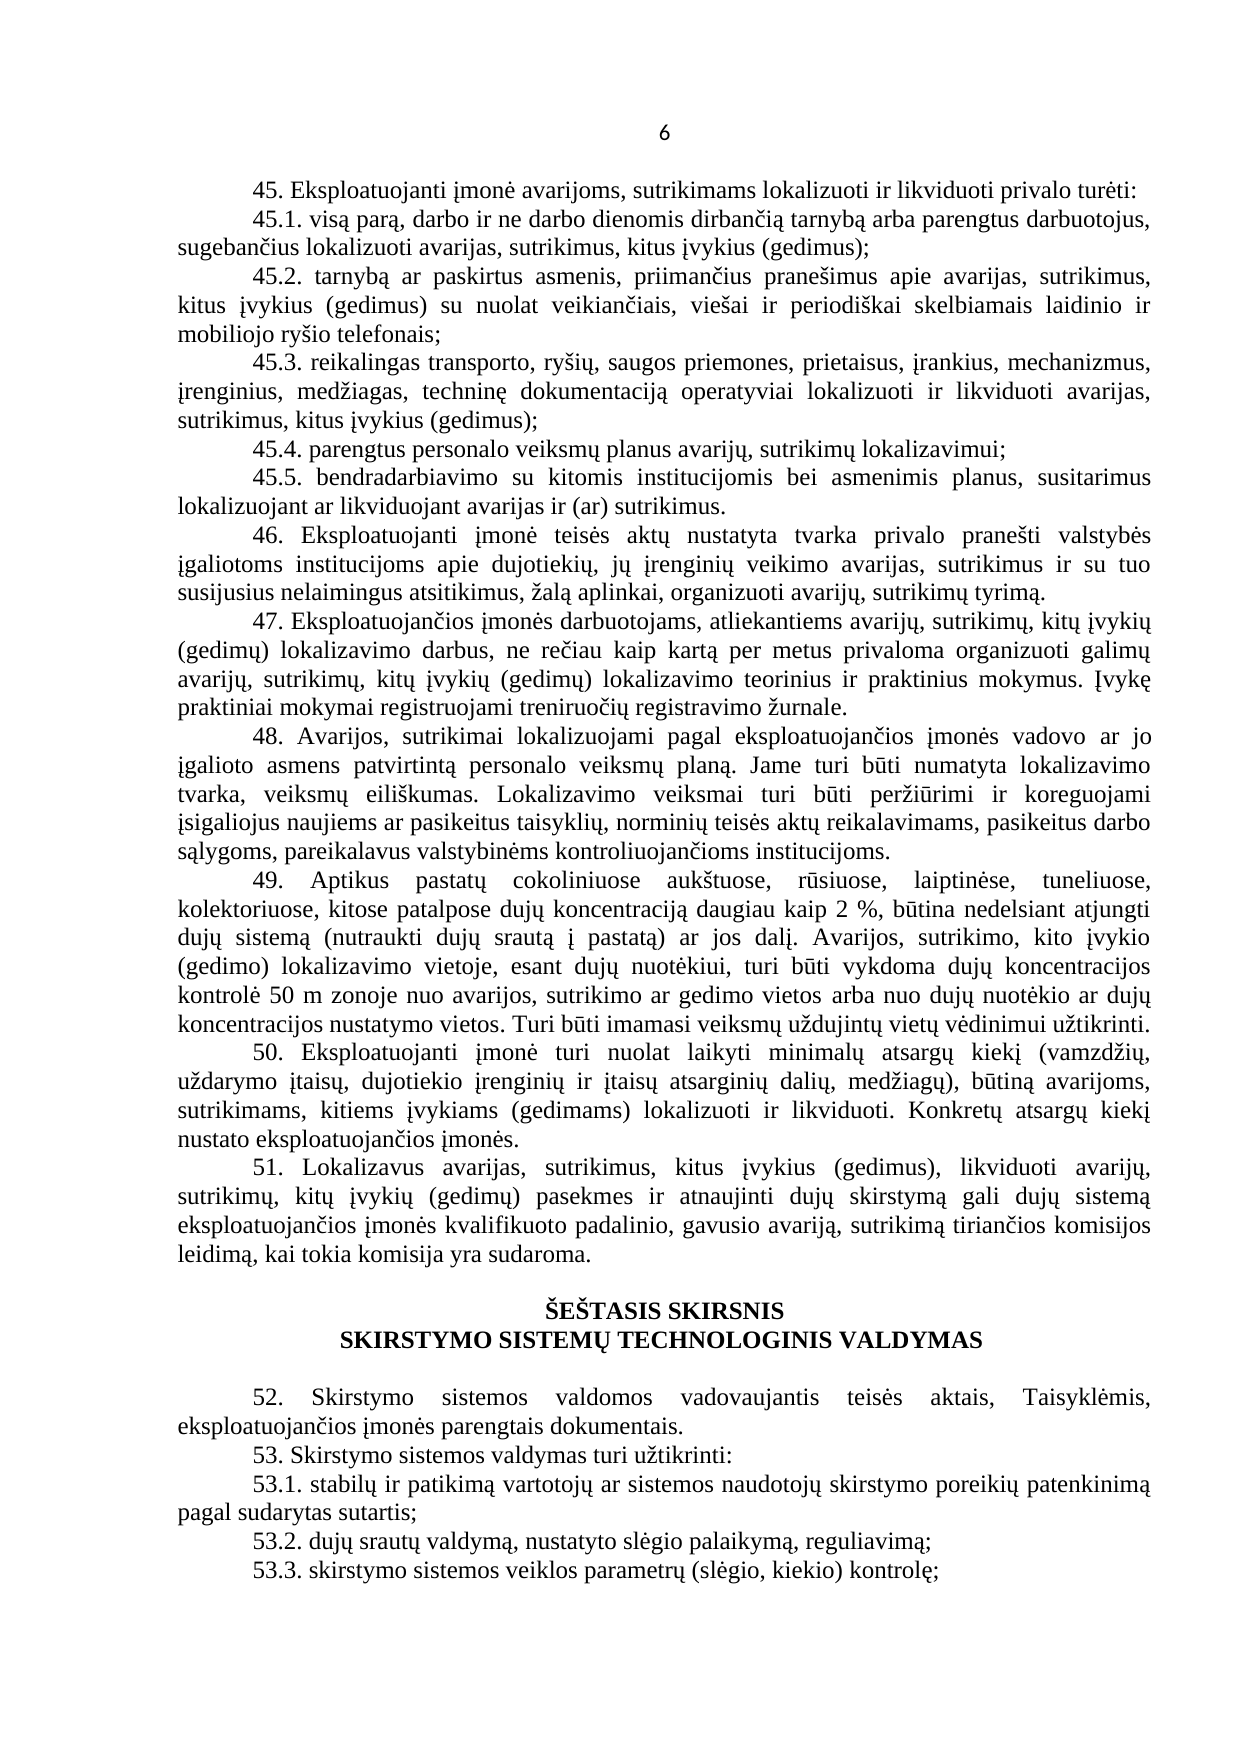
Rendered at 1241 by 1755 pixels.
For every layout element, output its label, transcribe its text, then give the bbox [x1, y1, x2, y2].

text 53.3. skirstymo sistemos veiklos parametrų (slėgio, kiekio) kontrolę; [177, 1555, 1152, 1584]
text 53.1. stabilų ir patikimą vartotojų ar sistemos naudotojų skirstymo poreikių patenkinimą pagal sudarytas sutartis; [177, 1469, 1152, 1526]
text SKIRSTYMO SISTEMŲ TECHNOLOGINIS VALDYMAS [177, 1325, 1152, 1354]
text 49. Aptikus pastatų cokoliniuose aukštuose, rūsiuose, laiptinėse, tuneliuose, kolektoriuose, kitose patalpose dujų koncentraciją daugiau kaip 2 %, būtina nedelsiant atjungti dujų sistemą (nutraukti dujų srautą į pastatą) ar jos dalį. Avarijos, sutrikimo, kito įvykio (gedimo) lokalizavimo vietoje, esant dujų nuotėkiui, turi būti vykdoma dujų koncentracijos kontrolė 50 m zonoje nuo avarijos, sutrikimo ar gedimo vietos arba nuo dujų nuotėkio ar dujų koncentracijos nustatymo vietos. Turi būti imamasi veiksmų uždujintų vietų vėdinimui užtikrinti. [177, 865, 1152, 1037]
text 45.1. visą parą, darbo ir ne darbo dienomis dirbančią tarnybą arba parengtus darbuotojus, sugebančius lokalizuoti avarijas, sutrikimus, kitus įvykius (gedimus); [177, 204, 1152, 261]
text 45. Eksploatuojanti įmonė avarijoms, sutrikimams lokalizuoti ir likviduoti privalo turėti: [177, 175, 1152, 204]
text 50. Eksploatuojanti įmonė turi nuolat laikyti minimalų atsargų kiekį (vamzdžių, uždarymo įtaisų, dujotiekio įrenginių ir įtaisų atsarginių dalių, medžiagų), būtiną avarijoms, sutrikimams, kitiems įvykiams (gedimams) lokalizuoti ir likviduoti. Konkretų atsargų kiekį nustato eksploatuojančios įmonės. [177, 1037, 1152, 1152]
text 51. Lokalizavus avarijas, sutrikimus, kitus įvykius (gedimus), likviduoti avarijų, sutrikimų, kitų įvykių (gedimų) pasekmes ir atnaujinti dujų skirstymą gali dujų sistemą eksploatuojančios įmonės kvalifikuoto padalinio, gavusio avariją, sutrikimą tiriančios komisijos leidimą, kai tokia komisija yra sudaroma. [177, 1152, 1152, 1267]
text 52. Skirstymo sistemos valdomos vadovaujantis teisės aktais, Taisyklėmis, eksploatuojančios įmonės parengtais dokumentais. [177, 1382, 1152, 1440]
text 45.2. tarnybą ar paskirtus asmenis, priimančius pranešimus apie avarijas, sutrikimus, kitus įvykius (gedimus) su nuolat veikiančiais, viešai ir periodiškai skelbiamais laidinio ir mobiliojo ryšio telefonais; [177, 261, 1152, 347]
text 45.3. reikalingas transporto, ryšių, saugos priemones, prietaisus, įrankius, mechanizmus, įrenginius, medžiagas, techninę dokumentaciją operatyviai lokalizuoti ir likviduoti avarijas, sutrikimus, kitus įvykius (gedimus); [177, 347, 1152, 434]
text 46. Eksploatuojanti įmonė teisės aktų nustatyta tvarka privalo pranešti valstybės įgaliotoms institucijoms apie dujotiekių, jų įrenginių veikimo avarijas, sutrikimus ir su tuo susijusius nelaimingus atsitikimus, žalą aplinkai, organizuoti avarijų, sutrikimų tyrimą. [177, 520, 1152, 606]
text ŠEŠTASIS SKIRSNIS [177, 1296, 1152, 1325]
text 45.4. parengtus personalo veiksmų planus avarijų, sutrikimų lokalizavimui; [177, 434, 1152, 462]
text 53.2. dujų srautų valdymą, nustatyto slėgio palaikymą, reguliavimą; [177, 1526, 1152, 1555]
text 47. Eksploatuojančios įmonės darbuotojams, atliekantiems avarijų, sutrikimų, kitų įvykių (gedimų) lokalizavimo darbus, ne rečiau kaip kartą per metus privaloma organizuoti galimų avarijų, sutrikimų, kitų įvykių (gedimų) lokalizavimo teorinius ir praktinius mokymus. Įvykę praktiniai mokymai registruojami treniruočių registravimo žurnale. [177, 606, 1152, 721]
text 53. Skirstymo sistemos valdymas turi užtikrinti: [177, 1440, 1152, 1469]
text 45.5. bendradarbiavimo su kitomis institucijomis bei asmenimis planus, susitarimus lokalizuojant ar likviduojant avarijas ir (ar) sutrikimus. [177, 462, 1152, 520]
text 48. Avarijos, sutrikimai lokalizuojami pagal eksploatuojančios įmonės vadovo ar jo įgalioto asmens patvirtintą personalo veiksmų planą. Jame turi būti numatyta lokalizavimo tvarka, veiksmų eiliškumas. Lokalizavimo veiksmai turi būti peržiūrimi ir koreguojami įsigaliojus naujiems ar pasikeitus taisyklių, norminių teisės aktų reikalavimams, pasikeitus darbo sąlygoms, pareikalavus valstybinėms kontroliuojančioms institucijoms. [177, 721, 1152, 865]
